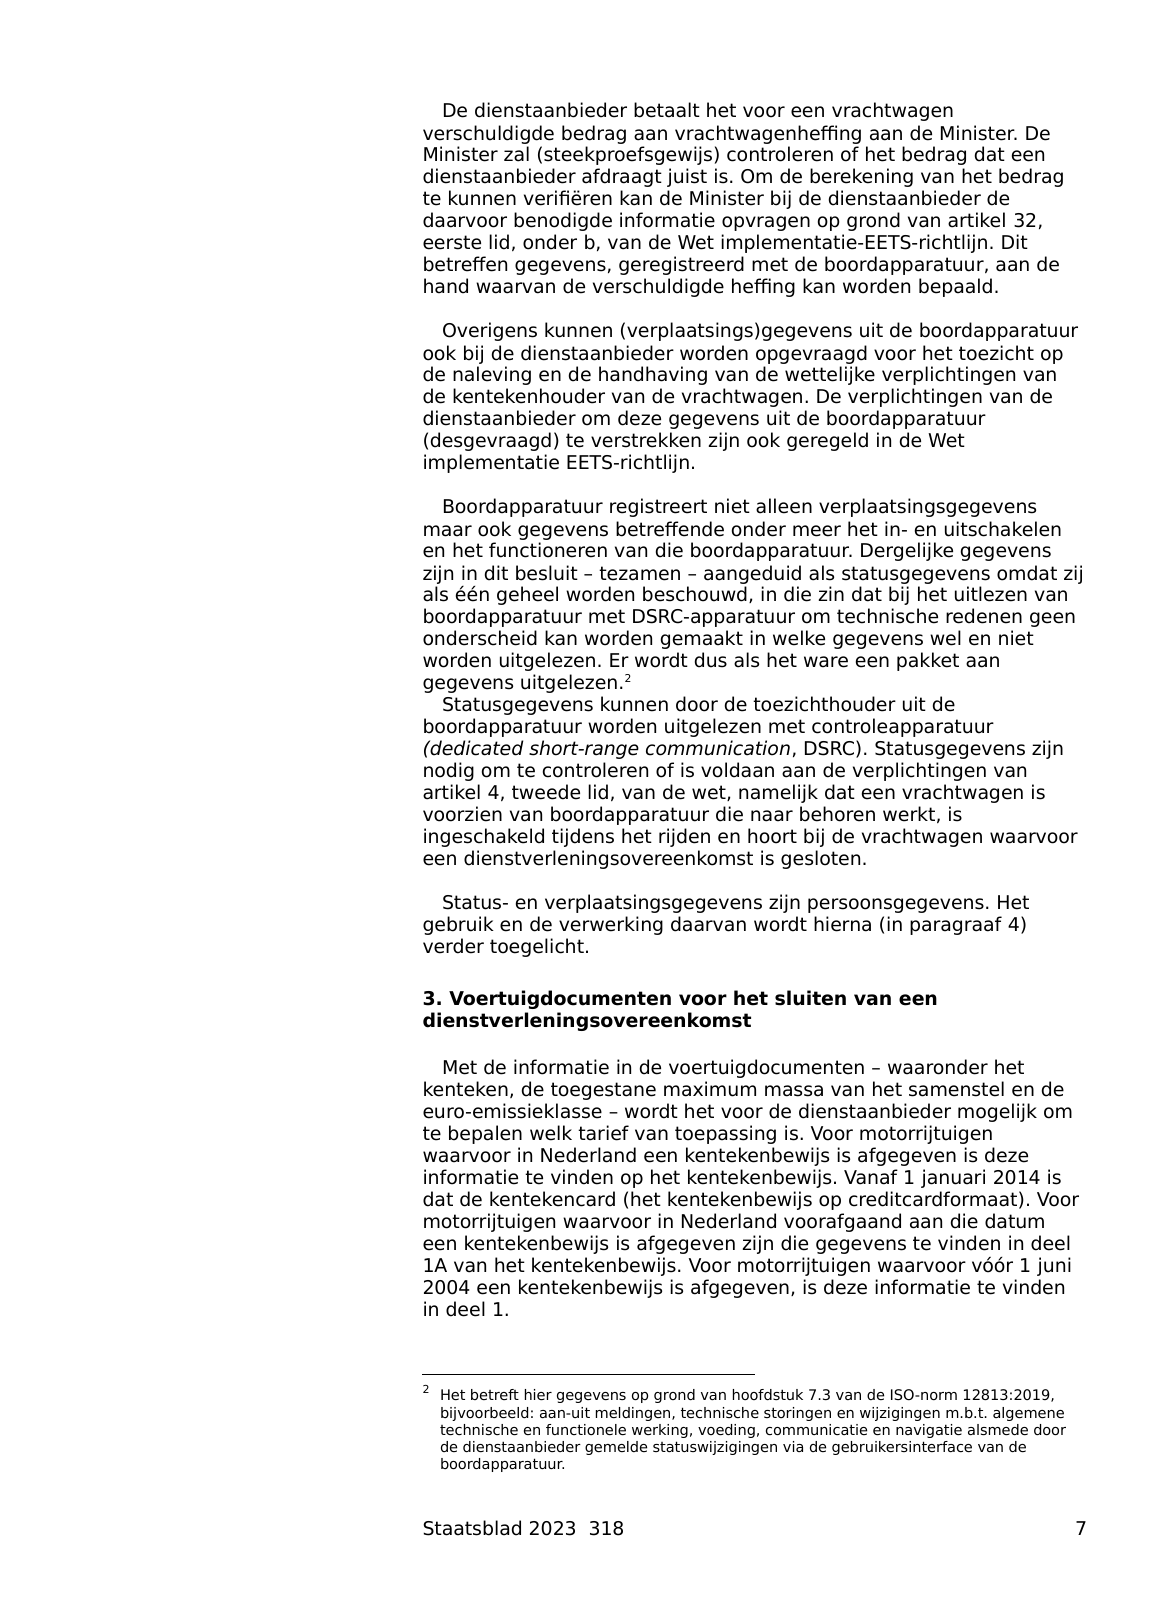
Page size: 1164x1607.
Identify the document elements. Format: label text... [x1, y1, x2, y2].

text Boordapparatuur registreert niet alleen verplaatsingsgegevens maar ook gegevens betreffende onder meer het in- en uitschakelen en het functioneren van die boordapparatuur. Dergelijke gegevens zijn in dit besluit – tezamen – aangeduid als statusgegevens omdat zij als één geheel worden beschouwd, in die zin dat bij het uitlezen van boordapparatuur met DSRC-apparatuur om technische redenen geen onderscheid kan worden gemaakt in welke gegevens wel en niet worden uitgelezen. Er wordt dus als het ware een pakket aan gegevens uitgelezen. [422, 496, 1087, 694]
text Met de informatie in de voertuigdocumenten – waaronder het kenteken, de toegestane maximum massa van het samenstel en de euro-emissieklasse – wordt het voor de dienstaanbieder mogelijk om te bepalen welk tarief van toepassing is. Voor motorrijtuigen waarvoor in Nederland een kentekenbewijs is afgegeven is deze informatie te vinden op het kentekenbewijs. Vanaf 1 januari 2014 is dat de kentekencard (het kentekenbewijs op creditcardformaat). Voor motorrijtuigen waarvoor in Nederland voorafgaand aan die datum een kentekenbewijs is afgegeven zijn die gegevens te vinden in deel 1A van het kentekenbewijs. Voor motorrijtuigen waarvoor vóór 1 juni 2004 een kentekenbewijs is afgegeven, is deze informatie te vinden in deel 1. [422, 1057, 1087, 1321]
text Statusgegevens kunnen door de toezichthouder uit de boordapparatuur worden uitgelezen met controleapparatuur (dedicated short-range communication, DSRC). Statusgegevens zijn nodig om te controleren of is voldaan aan de verplichtingen van artikel 4, tweede lid, van de wet, namelijk dat een vrachtwagen is voorzien van boordapparatuur die naar behoren werkt, is ingeschakeld tijdens het rijden en hoort bij de vrachtwagen waarvoor een dienstverleningsovereenkomst is gesloten. [422, 694, 1087, 870]
text De dienstaanbieder betaalt het voor een vrachtwagen verschuldigde bedrag aan vrachtwagenheffing aan de Minister. De Minister zal (steekproefsgewijs) controleren of het bedrag dat een dienstaanbieder afdraagt juist is. Om de berekening van het bedrag te kunnen verifiëren kan de Minister bij de dienstaanbieder de daarvoor benodigde informatie opvragen op grond van artikel 32, eerste lid, onder b, van de Wet implementatie-EETS-richtlijn. Dit betreffen gegevens, geregistreerd met de boordapparatuur, aan de hand waarvan de verschuldigde heffing kan worden bepaald. [422, 100, 1087, 298]
text Status- en verplaatsingsgegevens zijn persoonsgegevens. Het gebruik en de verwerking daarvan wordt hierna (in paragraaf 4) verder toegelicht. [422, 892, 1087, 958]
text Het betreft hier gegevens op grond van hoofdstuk 7.3 van de ISO-norm 12813:2019, bijvoorbeeld: aan-uit meldingen, technische storingen en wijzigingen m.b.t. algemene technische en functionele werking, voeding, communicatie en navigatie alsmede door de dienstaanbieder gemelde statuswijzigingen via de gebruikersinterface van de boordapparatuur. [422, 1383, 1087, 1473]
subtitle 3. Voertuigdocumenten voor het sluiten van een dienstverleningsovereenkomst [422, 988, 1087, 1032]
text Overigens kunnen (verplaatsings)gegevens uit de boordapparatuur ook bij de dienstaanbieder worden opgevraagd voor het toezicht op de naleving en de handhaving van de wettelijke verplichtingen van de kentekenhouder van de vrachtwagen. De verplichtingen van de dienstaanbieder om deze gegevens uit de boordapparatuur (desgevraagd) te verstrekken zijn ook geregeld in de Wet implementatie EETS-richtlijn. [422, 320, 1087, 474]
